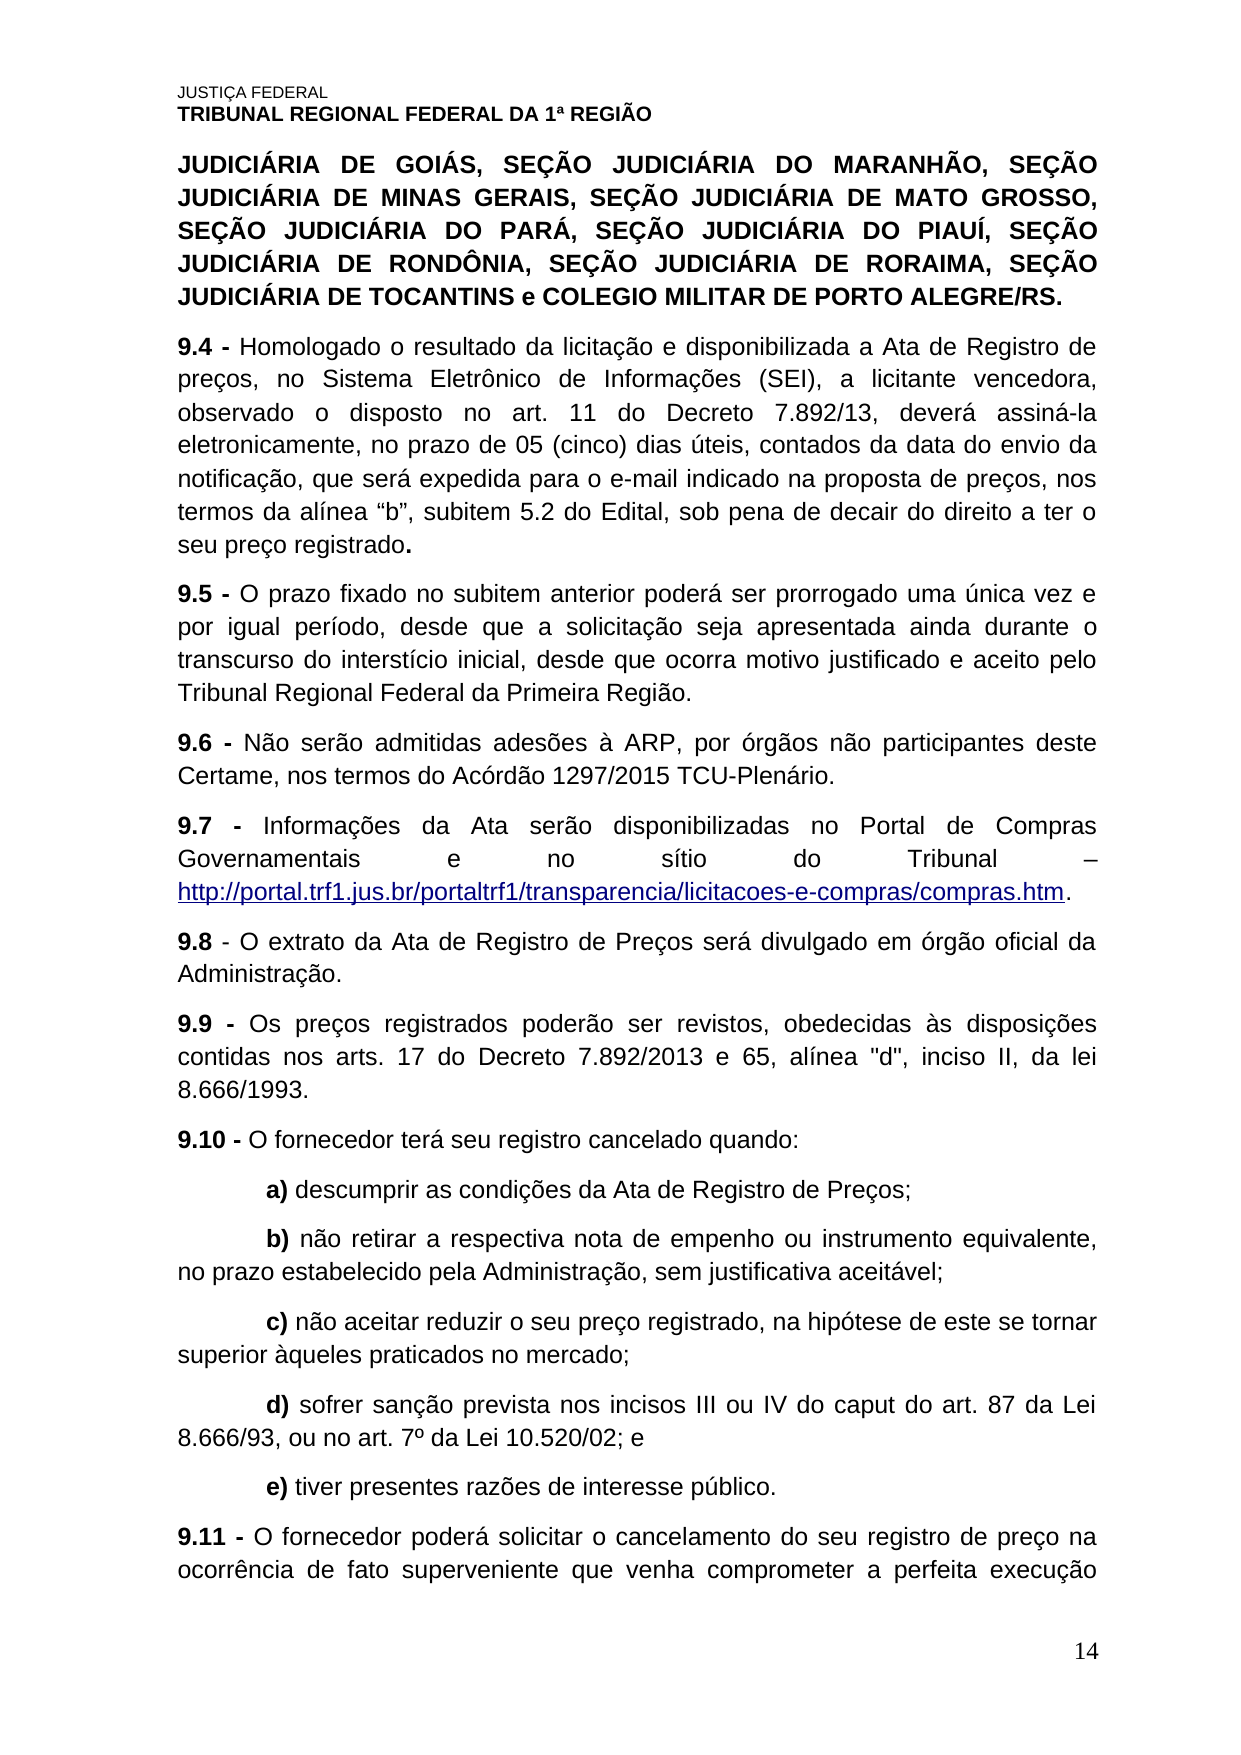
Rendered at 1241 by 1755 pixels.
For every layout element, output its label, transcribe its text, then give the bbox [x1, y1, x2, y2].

text 9.7 - Informações da Ata serão disponibilizadas no Portal de Compras Governamentais e no sítio do Tribunal – http://portal.trf1.jus.br/portaltrf1/transparencia/licitacoes-e-compras/compras.htm. [177, 811, 308, 902]
text 9.5 - O prazo fixado no subitem anterior poderá ser prorrogado uma única vez e por igual período, desde que a solicitação seja apresentada ainda durante o transcurso do interstício inicial, desde que ocorra motivo justificado e aceito pelo Tribunal Regional Federal da Primeira Região. [177, 579, 308, 707]
text 9.8 - O extrato da Ata de Registro de Preços será divulgado em órgão oficial da Administração. [177, 926, 308, 988]
text c) não aceitar reduzir o seu preço registrado, na hipótese de este se tornar superior àqueles praticados no mercado; [177, 1307, 1098, 1369]
text JUDICIÁRIA DE GOIÁS, SEÇÃO JUDICIÁRIA DO MARANHÃO, SEÇÃO JUDICIÁRIA DE MINAS GERAIS, SEÇÃO JUDICIÁRIA DE MATO GROSSO, SEÇÃO JUDICIÁRIA DO PARÁ, SEÇÃO JUDICIÁRIA DO PIAUÍ, SEÇÃO JUDICIÁRIA DE RONDÔNIA, SEÇÃO JUDICIÁRIA DE RORAIMA, SEÇÃO JUDICIÁRIA DE TOCANTINS e COLEGIO MILITAR DE PORTO ALEGRE/RS. [177, 150, 1098, 311]
text b) não retirar a respectiva nota de empenho ou instrumento equivalente, no prazo estabelecido pela Administração, sem justificativa aceitável; [177, 1224, 308, 1286]
text 9.9 - Os preços registrados poderão ser revistos, obedecidas às disposições contidas nos arts. 17 do Decreto 7.892/2013 e 65, alínea "d", inciso II, da lei 8.666/1993. [177, 1009, 308, 1104]
text e) tiver presentes razões de interesse público. [177, 1472, 1098, 1501]
text b) não retirar a respectiva nota de empenho ou instrumento equivalente, no prazo estabelecido pela Administração, sem justificativa aceitável; [985, 1224, 1098, 1286]
text 9.5 - O prazo fixado no subitem anterior poderá ser prorrogado uma única vez e por igual período, desde que a solicitação seja apresentada ainda durante o transcurso do interstício inicial, desde que ocorra motivo justificado e aceito pelo Tribunal Regional Federal da Primeira Região. [985, 579, 1098, 707]
text 9.4 - Homologado o resultado da licitação e disponibilizada a Ata de Registro de preços, no Sistema Eletrônico de Informações (SEI), a licitante vencedora, observado o disposto no art. 11 do Decreto 7.892/13, deverá assiná-la eletronicamente, no prazo de 05 (cinco) dias úteis, contados da data do envio da notificação, que será expedida para o e-mail indicado na proposta de preços, nos termos da alínea “b”, subitem 5.2 do Edital, sob pena de decair do direito a ter o seu preço registrado. [177, 331, 1098, 558]
text 9.6 - Não serão admitidas adesões à ARP, por órgãos não participantes deste Certame, nos termos do Acórdão 1297/2015 TCU-Plenário. [177, 728, 308, 790]
text a) descumprir as condições da Ata de Registro de Preços; [985, 1174, 1098, 1203]
text d) sofrer sanção prevista nos incisos III ou IV do caput do art. 87 da Lei 8.666/93, ou no art. 7º da Lei 10.520/02; e [177, 1390, 1098, 1451]
text 9.11 - O fornecedor poderá solicitar o cancelamento do seu registro de preço na ocorrência de fato superveniente que venha comprometer a perfeita execução [177, 1522, 1098, 1584]
text 9.6 - Não serão admitidas adesões à ARP, por órgãos não participantes deste Certame, nos termos do Acórdão 1297/2015 TCU-Plenário. [985, 728, 1098, 790]
text 9.10 - O fornecedor terá seu registro cancelado quando: [985, 1125, 1098, 1154]
text 9.8 - O extrato da Ata de Registro de Preços será divulgado em órgão oficial da Administração. [985, 926, 1098, 988]
text 9.7 - Informações da Ata serão disponibilizadas no Portal de Compras Governamentais e no sítio do Tribunal – http://portal.trf1.jus.br/portaltrf1/transparencia/licitacoes-e-compras/compras.htm. [985, 811, 1098, 906]
text 9.10 - O fornecedor terá seu registro cancelado quando: [177, 1125, 308, 1154]
text 9.9 - Os preços registrados poderão ser revistos, obedecidas às disposições contidas nos arts. 17 do Decreto 7.892/2013 e 65, alínea "d", inciso II, da lei 8.666/1993. [985, 1009, 1098, 1104]
text a) descumprir as condições da Ata de Registro de Preços; [177, 1174, 308, 1203]
